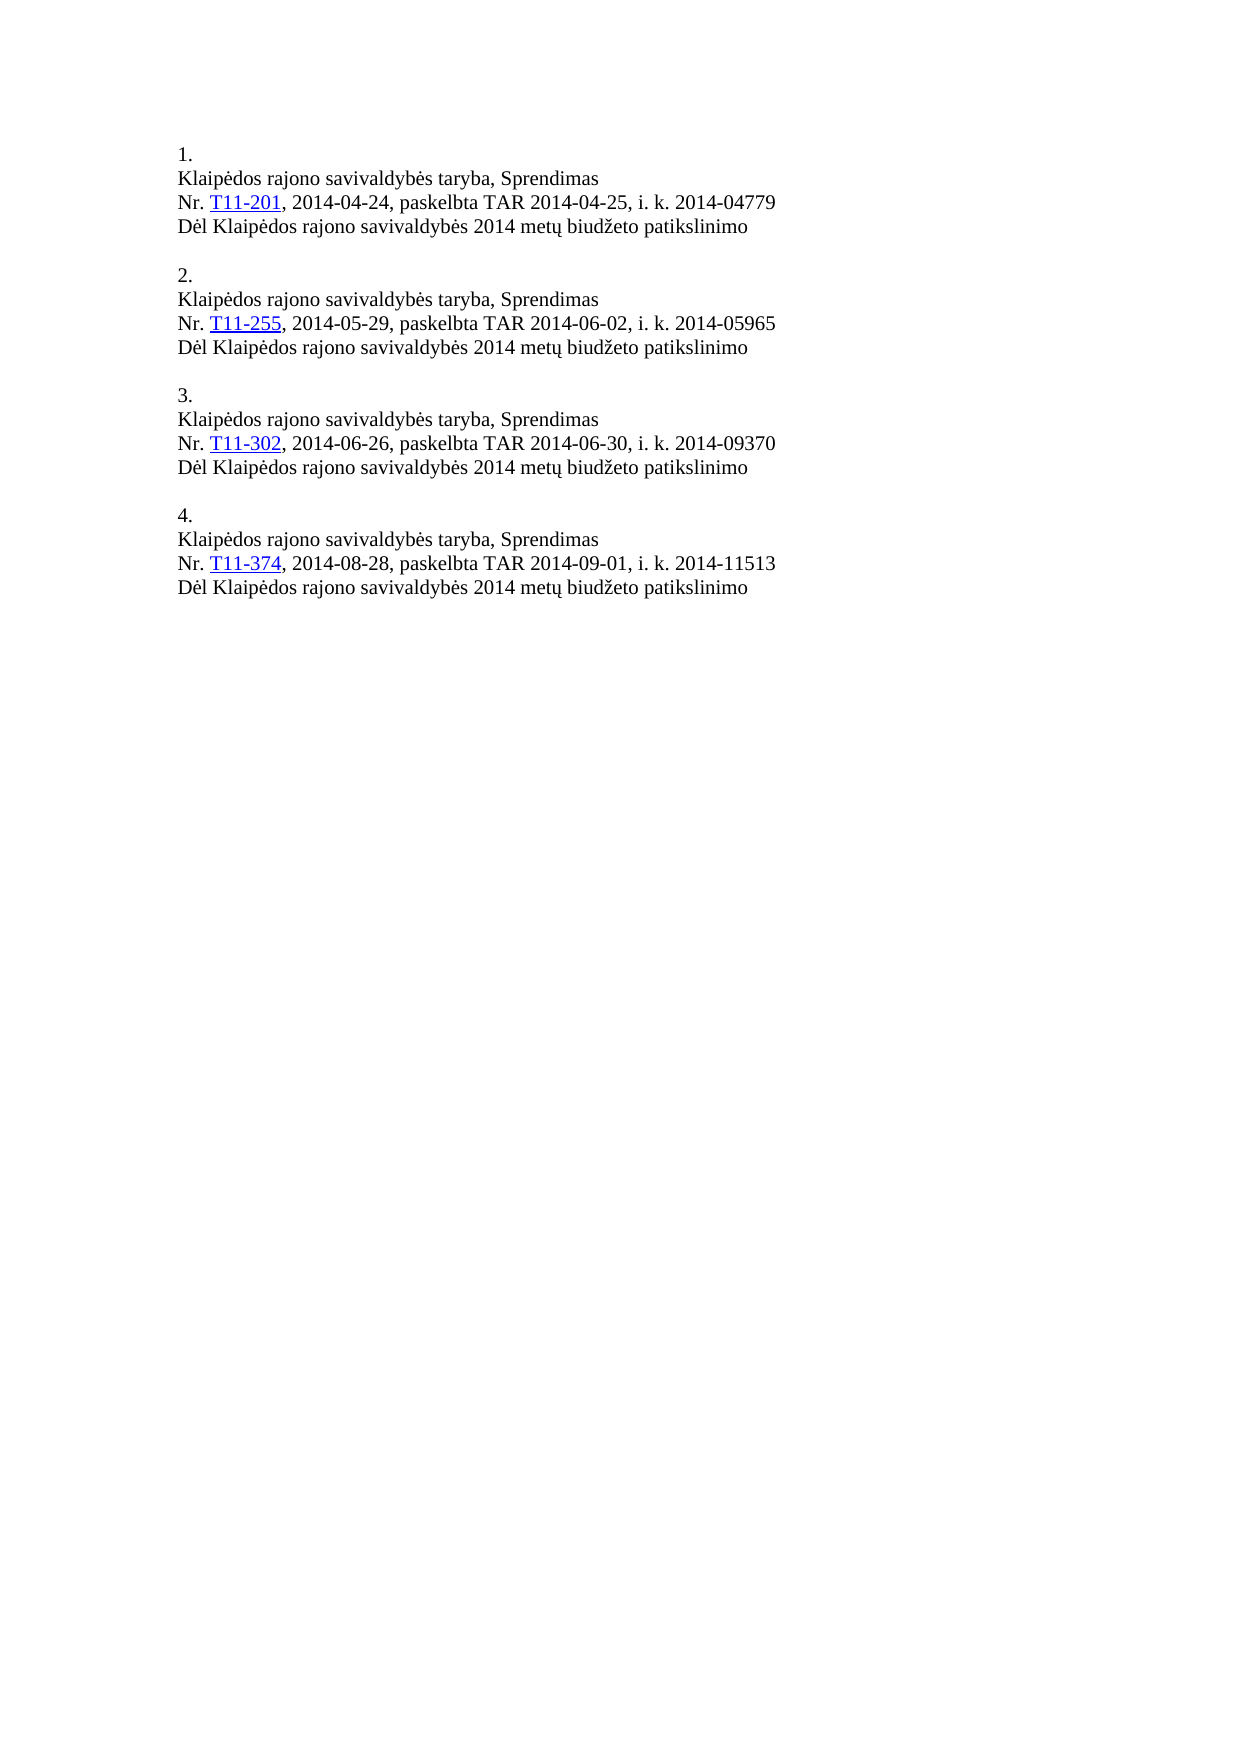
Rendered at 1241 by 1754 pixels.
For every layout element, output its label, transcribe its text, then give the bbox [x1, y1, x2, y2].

text 4. [177, 503, 1181, 527]
text 2. [177, 262, 1181, 287]
text Nr. T11-374, 2014-08-28, paskelbta TAR 2014-09-01, i. k. 2014-11513 [177, 551, 1181, 575]
text Nr. T11-302, 2014-06-26, paskelbta TAR 2014-06-30, i. k. 2014-09370 [177, 431, 1181, 455]
text Dėl Klaipėdos rajono savivaldybės 2014 metų biudžeto patikslinimo [177, 575, 1181, 599]
text Nr. T11-255, 2014-05-29, paskelbta TAR 2014-06-02, i. k. 2014-05965 [177, 311, 1181, 335]
text Nr. T11-201, 2014-04-24, paskelbta TAR 2014-04-25, i. k. 2014-04779 [177, 190, 1181, 214]
text Klaipėdos rajono savivaldybės taryba, Sprendimas [177, 287, 1181, 311]
text Dėl Klaipėdos rajono savivaldybės 2014 metų biudžeto patikslinimo [177, 335, 1181, 359]
text Dėl Klaipėdos rajono savivaldybės 2014 metų biudžeto patikslinimo [177, 214, 1181, 238]
text Klaipėdos rajono savivaldybės taryba, Sprendimas [177, 407, 1181, 431]
text Klaipėdos rajono savivaldybės taryba, Sprendimas [177, 527, 1181, 551]
text Klaipėdos rajono savivaldybės taryba, Sprendimas [177, 166, 1181, 190]
text 1. [177, 142, 1181, 166]
text Dėl Klaipėdos rajono savivaldybės 2014 metų biudžeto patikslinimo [177, 455, 1181, 479]
text 3. [177, 383, 1181, 407]
